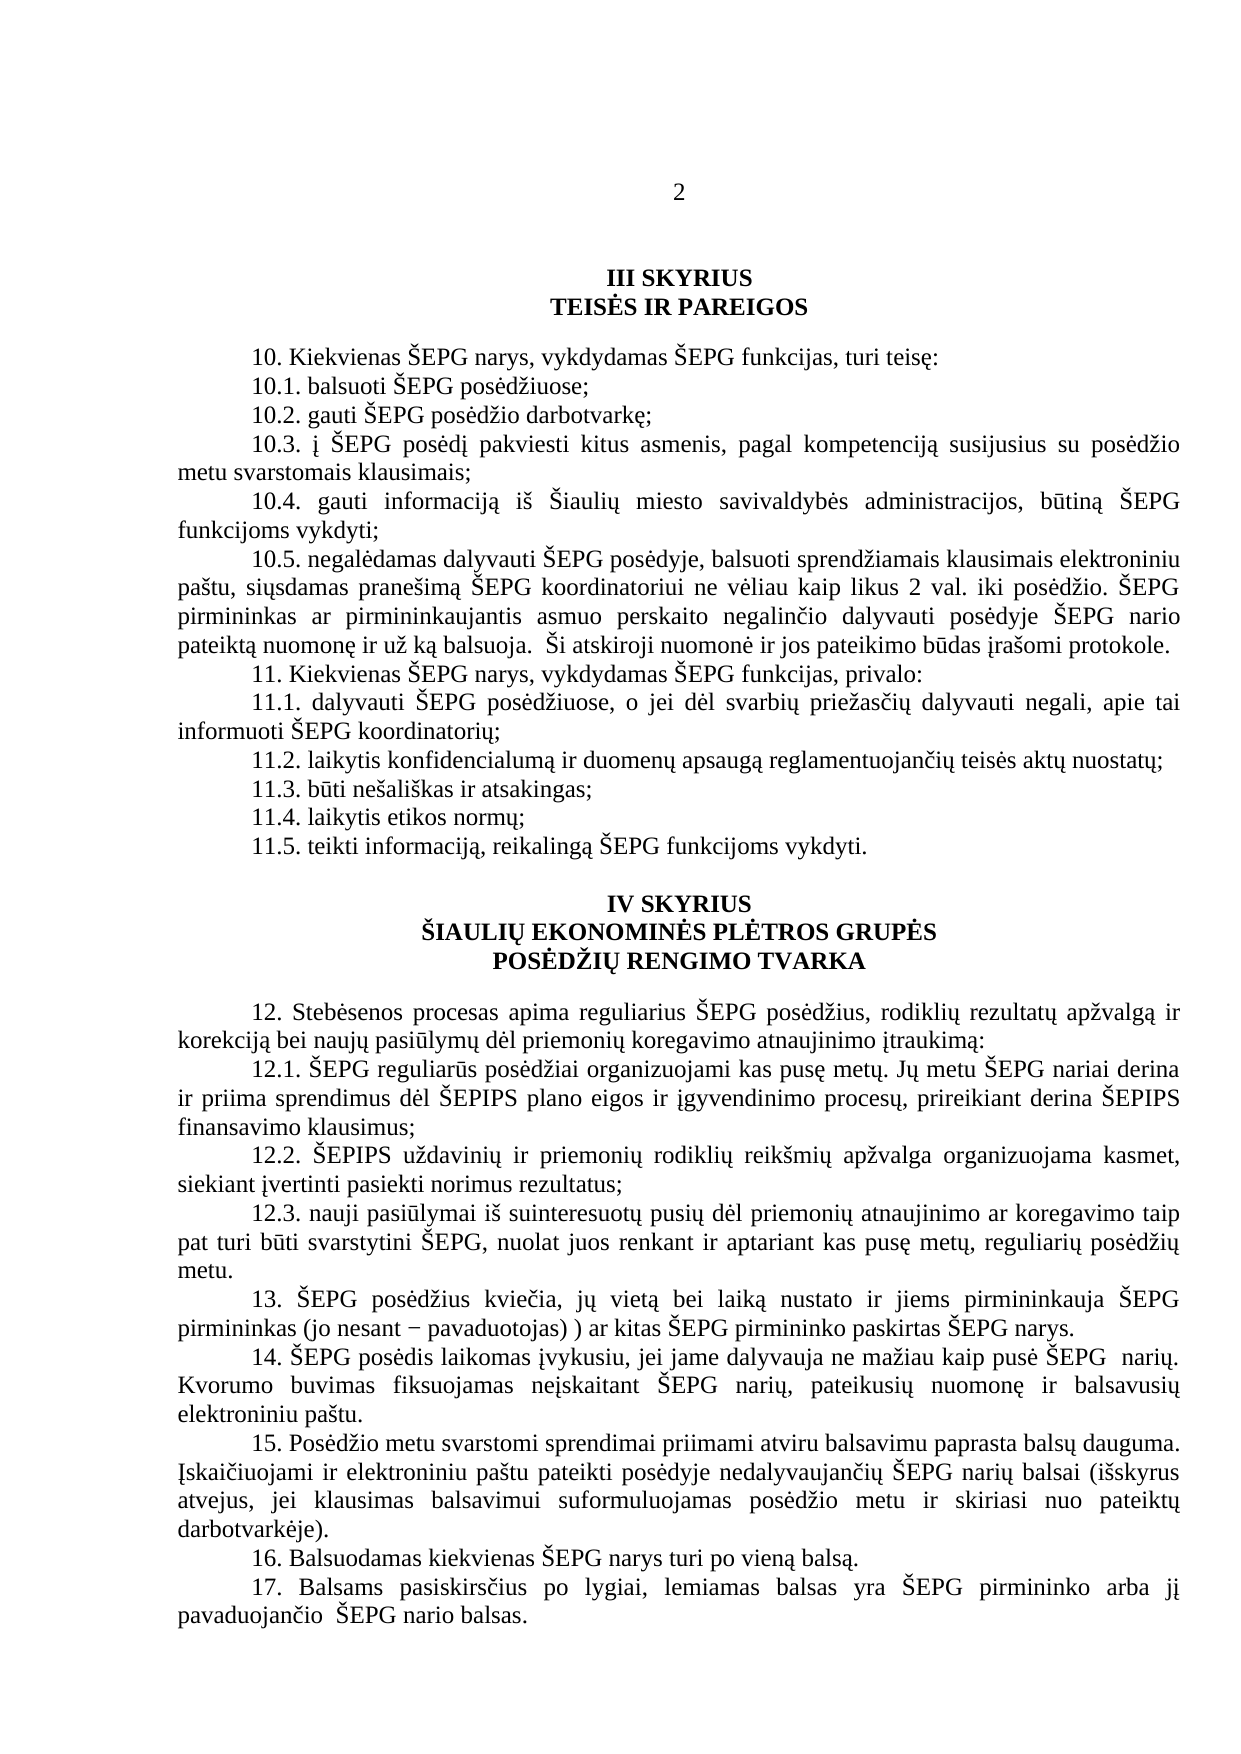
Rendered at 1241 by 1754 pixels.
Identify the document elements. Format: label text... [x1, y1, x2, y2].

text 10.3. į ŠEPG posėdį pakviesti kitus asmenis, pagal kompetenciją susijusius su posėdžio metu svarstomais klausimais; [177, 429, 1181, 486]
text 12.3. nauji pasiūlymai iš suinteresuotų pusių dėl priemonių atnaujinimo ar koregavimo taip pat turi būti svarstytini ŠEPG, nuolat juos renkant ir aptariant kas pusę metų, reguliarių posėdžių metu. [177, 1198, 1181, 1284]
text 11.1. dalyvauti ŠEPG posėdžiuose, o jei dėl svarbių priežasčių dalyvauti negali, apie tai informuoti ŠEPG koordinatorių; [177, 687, 1181, 745]
text IV SKYRIUS [177, 889, 1181, 917]
text 12.1. ŠEPG reguliarūs posėdžiai organizuojami kas pusę metų. Jų metu ŠEPG nariai derina ir priima sprendimus dėl ŠEPIPS plano eigos ir įgyvendinimo procesų, prireikiant derina ŠEPIPS finansavimo klausimus; [177, 1054, 1181, 1140]
text 11.3. būti nešališkas ir atsakingas; [177, 774, 1181, 802]
text TEISĖS IR PAREIGOS [177, 292, 1181, 321]
text 11. Kiekvienas ŠEPG narys, vykdydamas ŠEPG funkcijas, privalo: [177, 659, 1181, 687]
text 11.4. laikytis etikos normų; [177, 802, 1181, 831]
text 17. Balsams pasiskirsčius po lygiai, lemiamas balsas yra ŠEPG pirmininko arba jį pavaduojančio ŠEPG nario balsas. [177, 1572, 1181, 1629]
text 10.4. gauti informaciją iš Šiaulių miesto savivaldybės administracijos, būtiną ŠEPG funkcijoms vykdyti; [177, 486, 1181, 544]
text POSĖDŽIŲ RENGIMO TVARKA [177, 946, 1181, 975]
text 11.2. laikytis konfidencialumą ir duomenų apsaugą reglamentuojančių teisės aktų nuostatų; [177, 745, 1181, 774]
text III SKYRIUS [177, 263, 1181, 292]
text 10.5. negalėdamas dalyvauti ŠEPG posėdyje, balsuoti sprendžiamais klausimais elektroniniu paštu, siųsdamas pranešimą ŠEPG koordinatoriui ne vėliau kaip likus 2 val. iki posėdžio. ŠEPG pirmininkas ar pirmininkaujantis asmuo perskaito negalinčio dalyvauti posėdyje ŠEPG nario pateiktą nuomonę ir už ką balsuoja. Ši atskiroji nuomonė ir jos pateikimo būdas įrašomi protokole. [177, 544, 1181, 659]
text 12. Stebėsenos procesas apima reguliarius ŠEPG posėdžius, rodiklių rezultatų apžvalgą ir korekciją bei naujų pasiūlymų dėl priemonių koregavimo atnaujinimo įtraukimą: [177, 997, 1181, 1054]
text 10.1. balsuoti ŠEPG posėdžiuose; [177, 371, 1181, 400]
text 16. Balsuodamas kiekvienas ŠEPG narys turi po vieną balsą. [177, 1543, 1181, 1572]
text ŠIAULIŲ EKONOMINĖS PLĖTROS GRUPĖS [177, 917, 1181, 946]
text 15. Posėdžio metu svarstomi sprendimai priimami atviru balsavimu paprasta balsų dauguma. Įskaičiuojami ir elektroniniu paštu pateikti posėdyje nedalyvaujančių ŠEPG narių balsai (išskyrus atvejus, jei klausimas balsavimui suformuluojamas posėdžio metu ir skiriasi nuo pateiktų darbotvarkėje). [177, 1428, 1181, 1543]
text 14. ŠEPG posėdis laikomas įvykusiu, jei jame dalyvauja ne mažiau kaip pusė ŠEPG narių. Kvorumo buvimas fiksuojamas neįskaitant ŠEPG narių, pateikusių nuomonę ir balsavusių elektroniniu paštu. [177, 1342, 1181, 1428]
text 10.2. gauti ŠEPG posėdžio darbotvarkę; [177, 400, 1181, 429]
text 10. Kiekvienas ŠEPG narys, vykdydamas ŠEPG funkcijas, turi teisę: [177, 342, 1181, 371]
text 11.5. teikti informaciją, reikalingą ŠEPG funkcijoms vykdyti. [177, 831, 1181, 860]
text 13. ŠEPG posėdžius kviečia, jų vietą bei laiką nustato ir jiems pirmininkauja ŠEPG pirmininkas (jo nesant − pavaduotojas) ) ar kitas ŠEPG pirmininko paskirtas ŠEPG narys. [177, 1284, 1181, 1342]
text 12.2. ŠEPIPS uždavinių ir priemonių rodiklių reikšmių apžvalga organizuojama kasmet, siekiant įvertinti pasiekti norimus rezultatus; [177, 1140, 1181, 1198]
